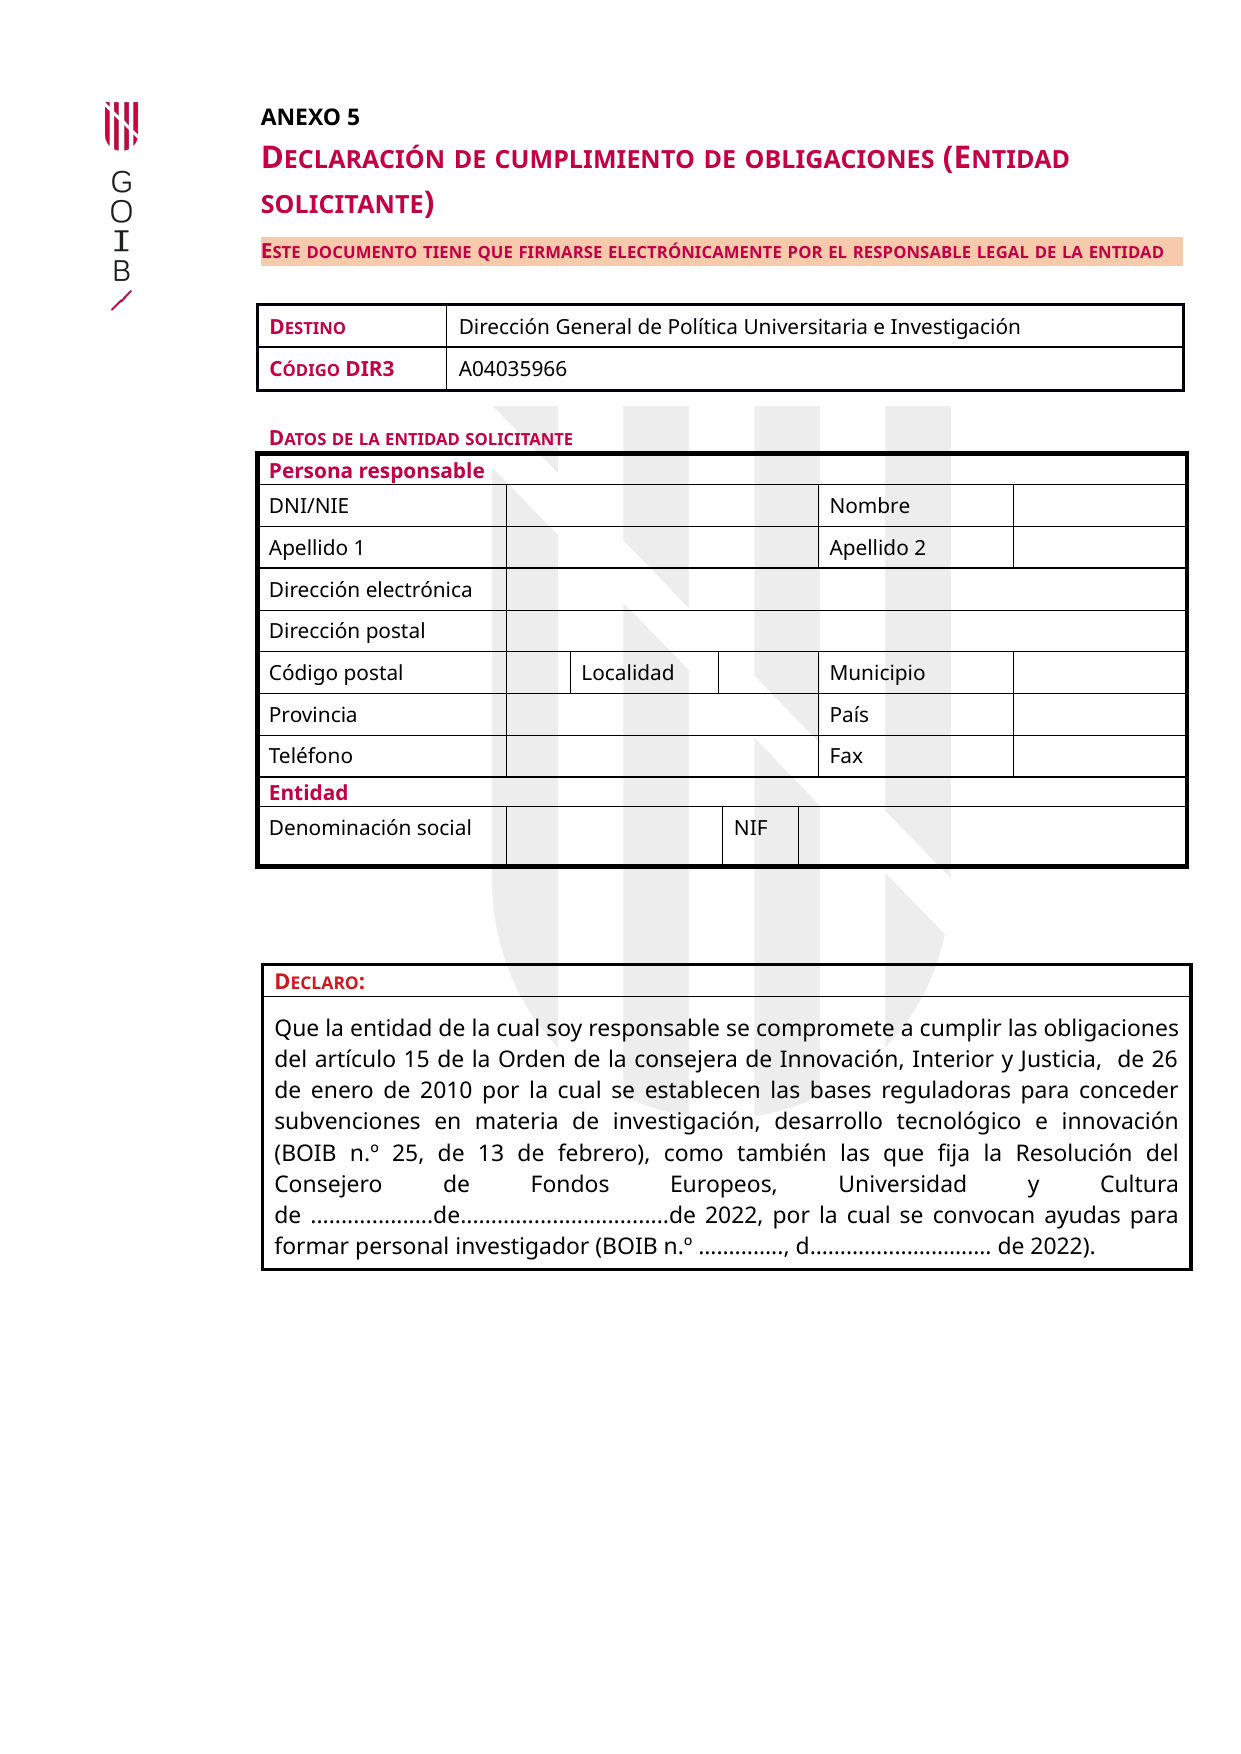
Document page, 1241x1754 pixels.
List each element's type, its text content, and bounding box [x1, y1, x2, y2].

table_cell País [821, 694, 885, 735]
text Declaración de cumplimiento de obligaciones (Entidad solicitante) [261, 133, 1183, 224]
table_cell [719, 652, 770, 693]
table_header Dirección General de Política Universitaria e Investigación [447, 306, 1182, 346]
table_cell [1014, 736, 1185, 776]
table_cell [951, 807, 1185, 864]
table_cell [951, 456, 1185, 484]
table_cell [689, 694, 811, 735]
table_cell [633, 611, 754, 651]
table_cell [1014, 485, 1185, 526]
table_cell DNI/NIE [260, 485, 492, 526]
table_cell [689, 485, 754, 526]
table_cell [511, 485, 623, 526]
table_header Datos de la entidad solicitante [821, 423, 885, 451]
table_cell [689, 736, 818, 776]
table_cell [951, 736, 1013, 776]
table_cell Provincia [260, 694, 492, 735]
table_header Datos de la entidad solicitante [559, 423, 623, 451]
table_cell Dirección postal [260, 611, 492, 651]
table_cell Persona responsable [260, 456, 623, 484]
table_cell Nombre [821, 485, 885, 526]
table_cell Municipio [821, 652, 885, 693]
table_cell Apellido 1 [260, 527, 492, 567]
table_cell [559, 694, 623, 735]
table_cell [1014, 527, 1185, 567]
table_cell [795, 778, 885, 806]
table_cell [689, 807, 722, 864]
table_cell [689, 456, 754, 484]
table_cell Apellido 2 [821, 527, 885, 567]
table_header [821, 966, 885, 996]
table_cell [1014, 694, 1185, 735]
text ANEXO 5 [261, 102, 1183, 133]
text Este documento tiene que firmarse electrónicamente por el responsable legal de la entidad [261, 237, 1183, 266]
table_cell NIF [723, 807, 754, 864]
table_cell [559, 778, 623, 806]
table_cell [951, 694, 1013, 735]
table_cell Que la entidad de la cual soy responsable se compromete a cumplir las obligaciones del artículo 15 de la Orden de la consejera de Innovación, Interior y Justicia, de 26 de enero de 2010 por la cual se establecen las bases reguladoras para conceder subvenciones en materia de investigación, desarrollo tecnológico e innovación (BOIB n.º 25, de 13 de febrero), como también las que fija la Resolución del Consejero de Fondos Europeos, Universidad y Cultura de ....................de..................................de 2022, por la cual se convocan ayudas para formar personal investigador (BOIB n.º ……....…., d………….....…………. de 2022). [264, 997, 1189, 1267]
table_cell Dirección electrónica [260, 569, 492, 610]
table_cell [951, 569, 1185, 610]
table_cell Fax [819, 736, 885, 776]
table_cell [689, 527, 754, 567]
table_cell [821, 611, 885, 651]
table_cell [821, 807, 936, 864]
table_cell [689, 778, 754, 806]
table_header Datos de la entidad solicitante [258, 423, 535, 451]
table_cell Denominación social [260, 807, 492, 864]
table_cell [821, 569, 885, 610]
table_cell [821, 456, 885, 484]
table_cell [559, 611, 623, 651]
table_cell [951, 611, 1185, 651]
table_cell [559, 736, 623, 776]
table_cell [551, 527, 648, 567]
table_header Destino [259, 306, 446, 346]
table_cell Entidad [260, 778, 492, 806]
table_cell Teléfono [260, 736, 492, 776]
table_header Datos de la entidad solicitante [689, 423, 754, 451]
table_header [924, 966, 1189, 996]
table_header [559, 966, 623, 996]
table_cell Localidad [571, 652, 623, 693]
table_cell [559, 807, 623, 864]
table_cell Apellido 2 [951, 527, 1013, 567]
table_header [689, 966, 754, 996]
table_header Datos de la entidad solicitante [951, 423, 1187, 451]
table_cell Código postal [260, 652, 492, 693]
table_cell Municipio [951, 652, 1013, 693]
table_cell [559, 652, 570, 693]
table_cell [1014, 652, 1185, 693]
table_cell A04035966 [447, 348, 1182, 388]
table_cell [951, 778, 1185, 806]
table_cell Nombre [951, 485, 1013, 526]
table_cell Localidad [672, 652, 718, 693]
table_cell [559, 569, 754, 610]
table_cell Código DIR3 [259, 348, 446, 388]
table_header Declaro: [264, 966, 520, 996]
